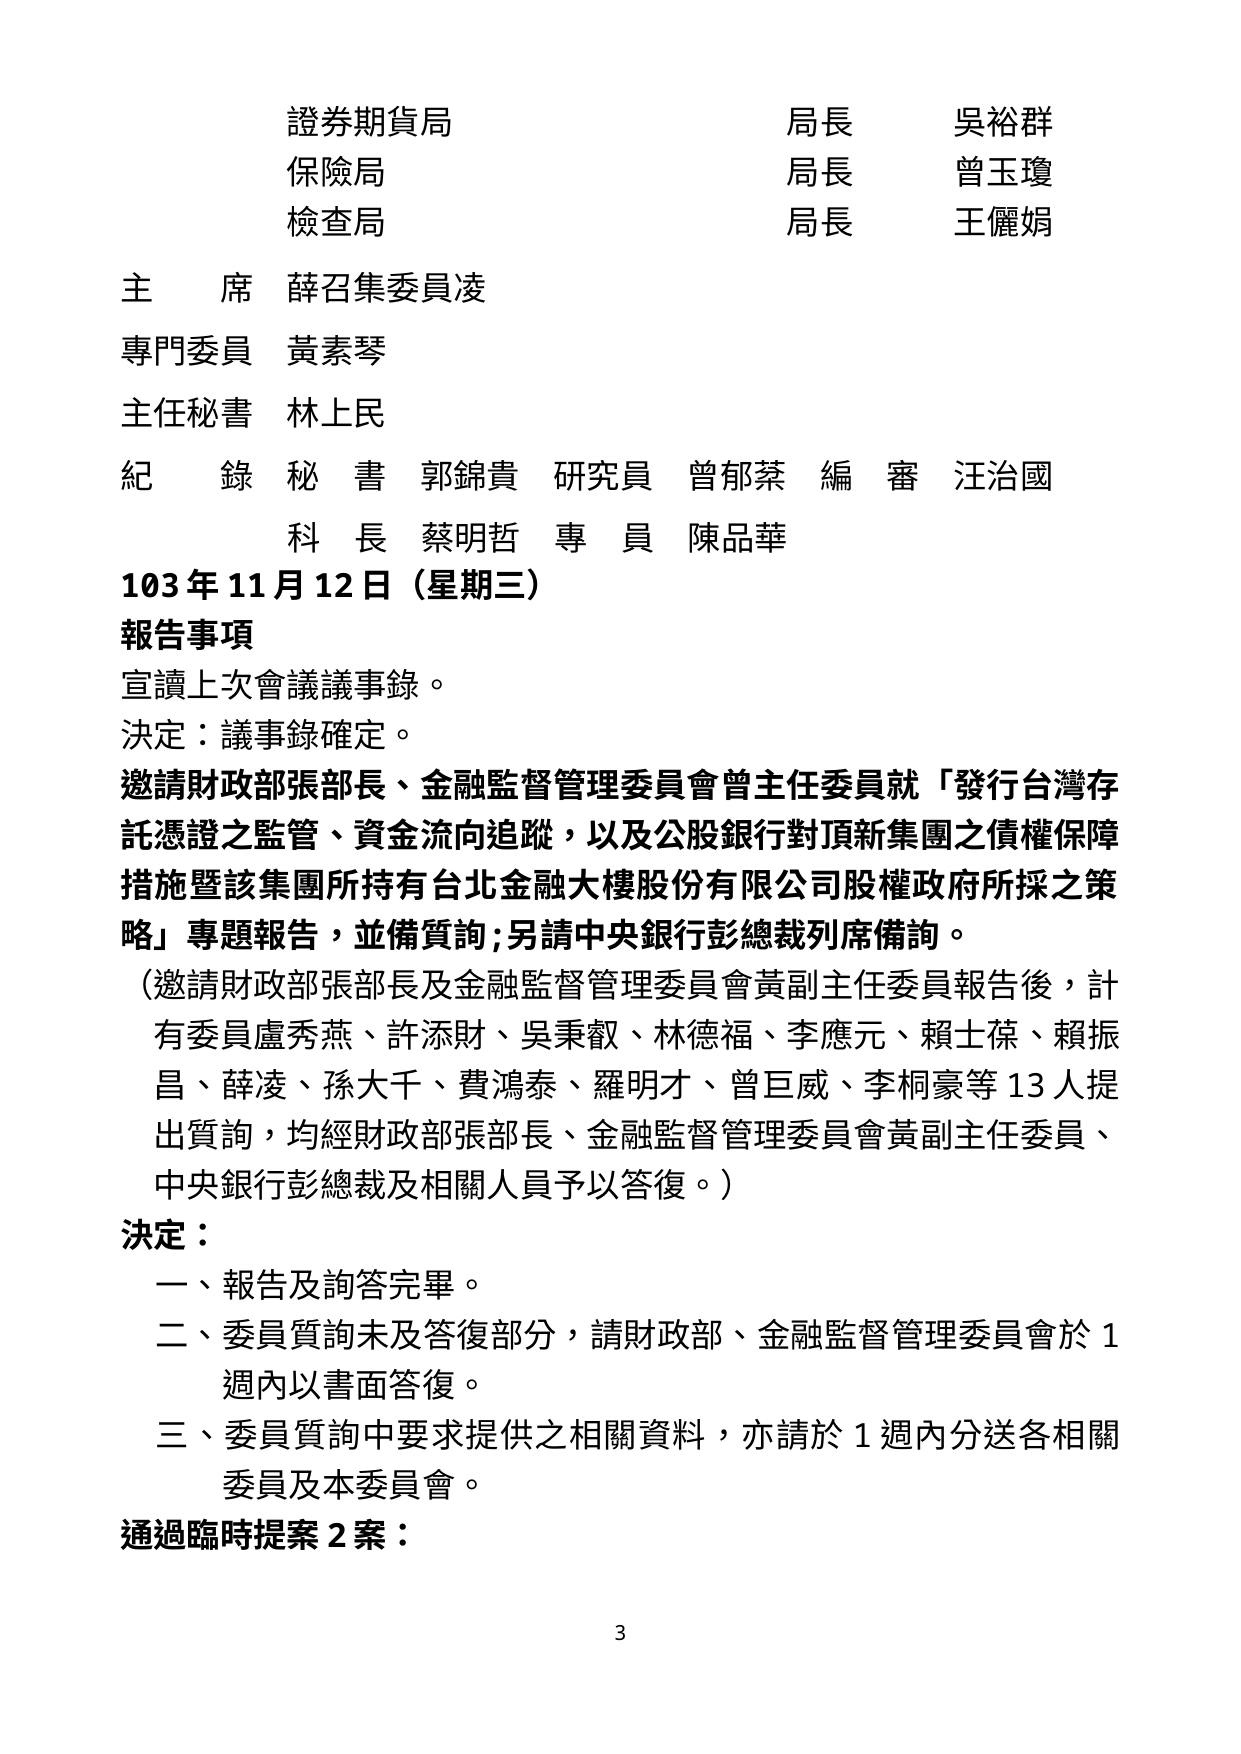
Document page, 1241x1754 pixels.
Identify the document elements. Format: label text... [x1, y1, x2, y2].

text 三、委員質詢中要求提供之相關資料，亦請於1週內分送各相關委員及本委員會。 [155, 1407, 1120, 1507]
text 保險局 局長 曾玉瓊 [120, 144, 1120, 194]
text 103年11月12日（星期三） [120, 557, 1120, 607]
text 決定：議事錄確定。 [120, 707, 1120, 757]
text 紀 錄 秘 書 郭錦貴 研究員 曾郁棻 編 審 汪治國 [120, 432, 1120, 494]
text （邀請財政部張部長及金融監督管理委員會黃副主任委員報告後，計有委員盧秀燕、許添財、吳秉叡、林德福、李應元、賴士葆、賴振昌、薛凌、孫大千、費鴻泰、羅明才、曾巨威、李桐豪等13人提出質詢，均經財政部張部長、金融監督管理委員會黃副主任委員、中央銀行彭總裁及相關人員予以答復。） [120, 957, 1120, 1207]
text 宣讀上次會議議事錄。 [120, 657, 1120, 707]
text 決定： [120, 1207, 1120, 1257]
text 專門委員 黃素琴 [120, 307, 1120, 369]
text 一、報告及詢答完畢。 [155, 1257, 1120, 1307]
text 邀請財政部張部長、金融監督管理委員會曾主任委員就「發行台灣存託憑證之監管、資金流向追蹤，以及公股銀行對頂新集團之債權保障措施暨該集團所持有台北金融大樓股份有限公司股權政府所採之策略」專題報告，並備質詢;另請中央銀行彭總裁列席備詢。 [120, 757, 1120, 957]
text 檢查局 局長 王儷娟 [287, 194, 1132, 244]
text 科 長 蔡明哲 專 員 陳品華 [120, 494, 1120, 557]
text 主任秘書 林上民 [120, 369, 1120, 432]
text 通過臨時提案2案： [120, 1507, 1120, 1557]
text 主 席 薛召集委員凌 [120, 244, 1120, 307]
text 證券期貨局 局長 吳裕群 [120, 94, 1120, 144]
text 報告事項 [120, 607, 1120, 657]
text 二、委員質詢未及答復部分，請財政部、金融監督管理委員會於1週內以書面答復。 [155, 1307, 1120, 1407]
